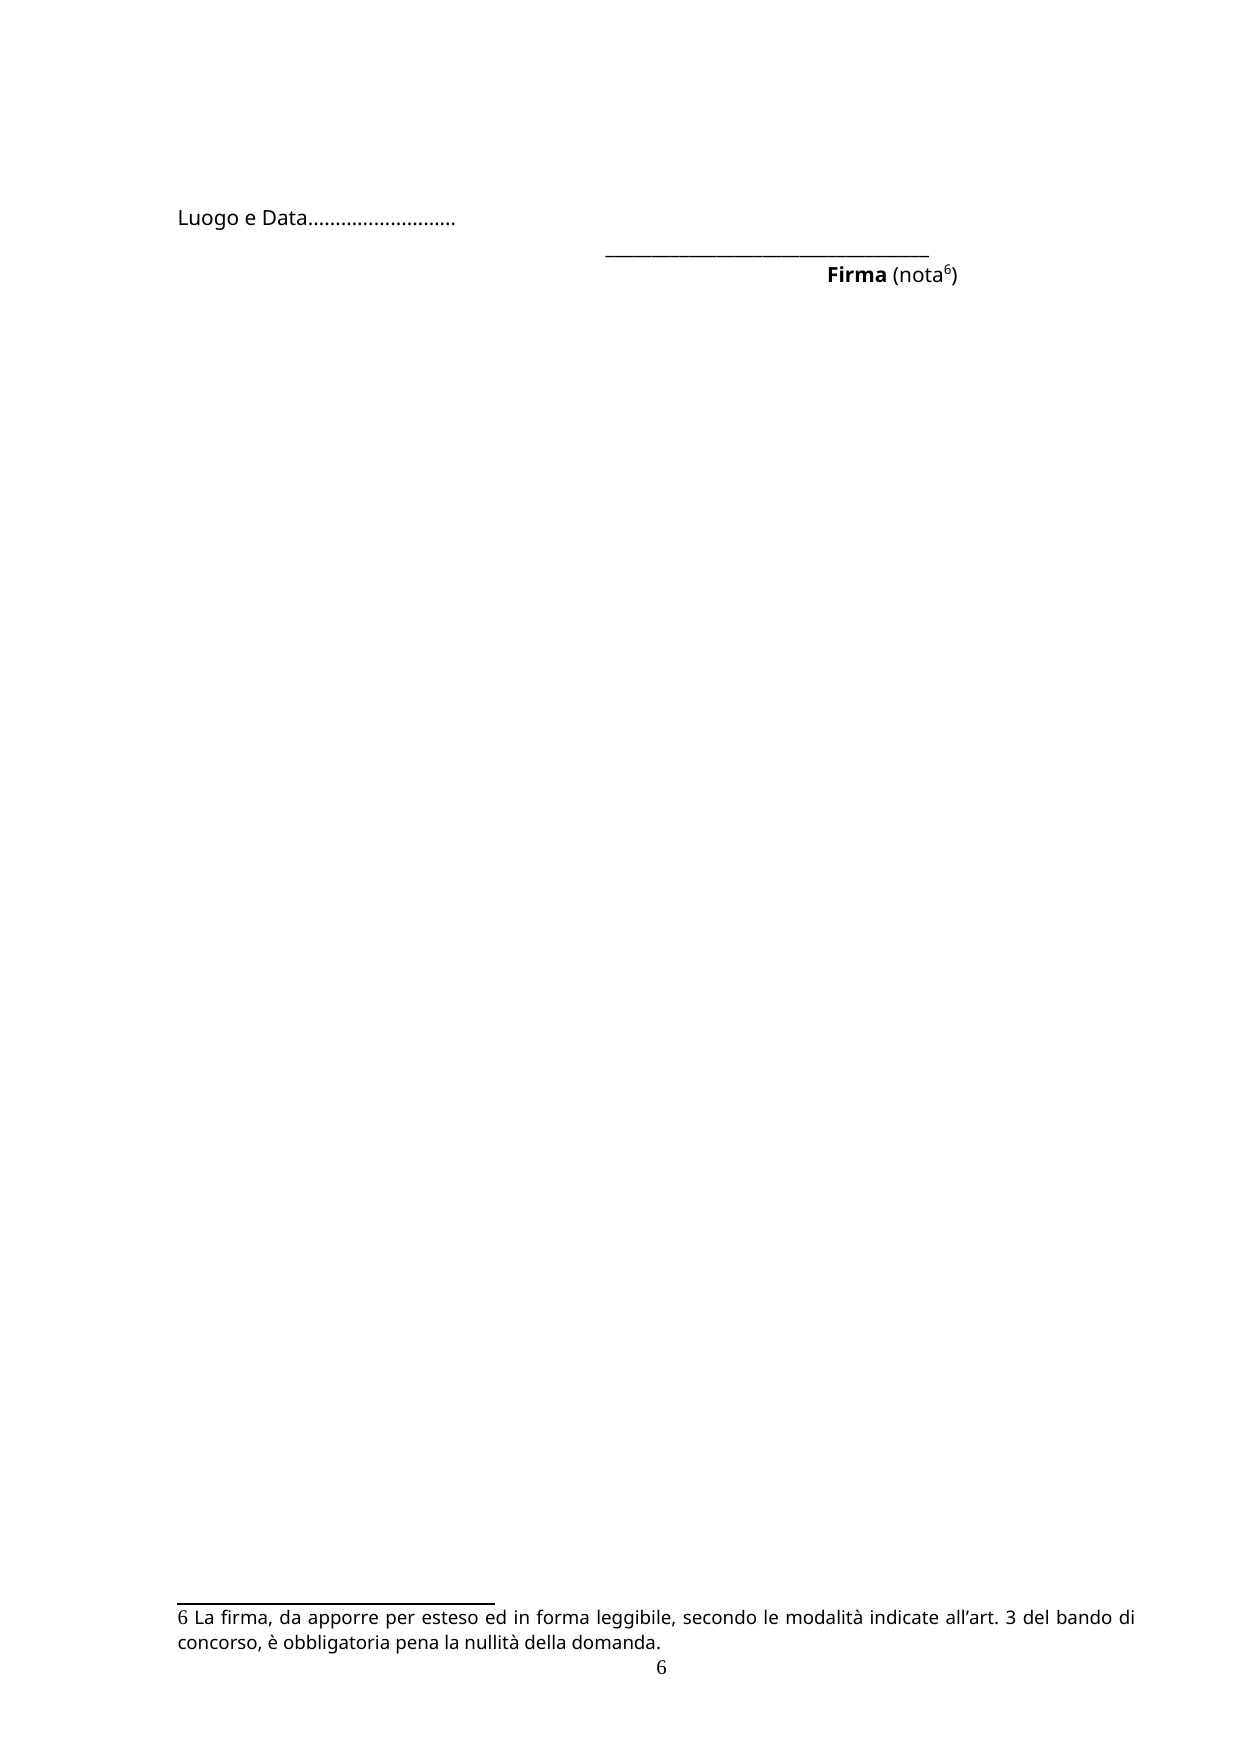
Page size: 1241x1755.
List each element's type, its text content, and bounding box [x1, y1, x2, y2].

text Firma (nota) [177, 260, 1137, 289]
text ___________________________________ [177, 232, 1137, 260]
text Luogo e Data……………………… [177, 203, 1137, 232]
text La firma, da apporre per esteso ed in forma leggibile, secondo le modalità indicate all’art. 3 del bando di concorso, è obbligatoria pena la nullità della domanda. [177, 1604, 1137, 1655]
